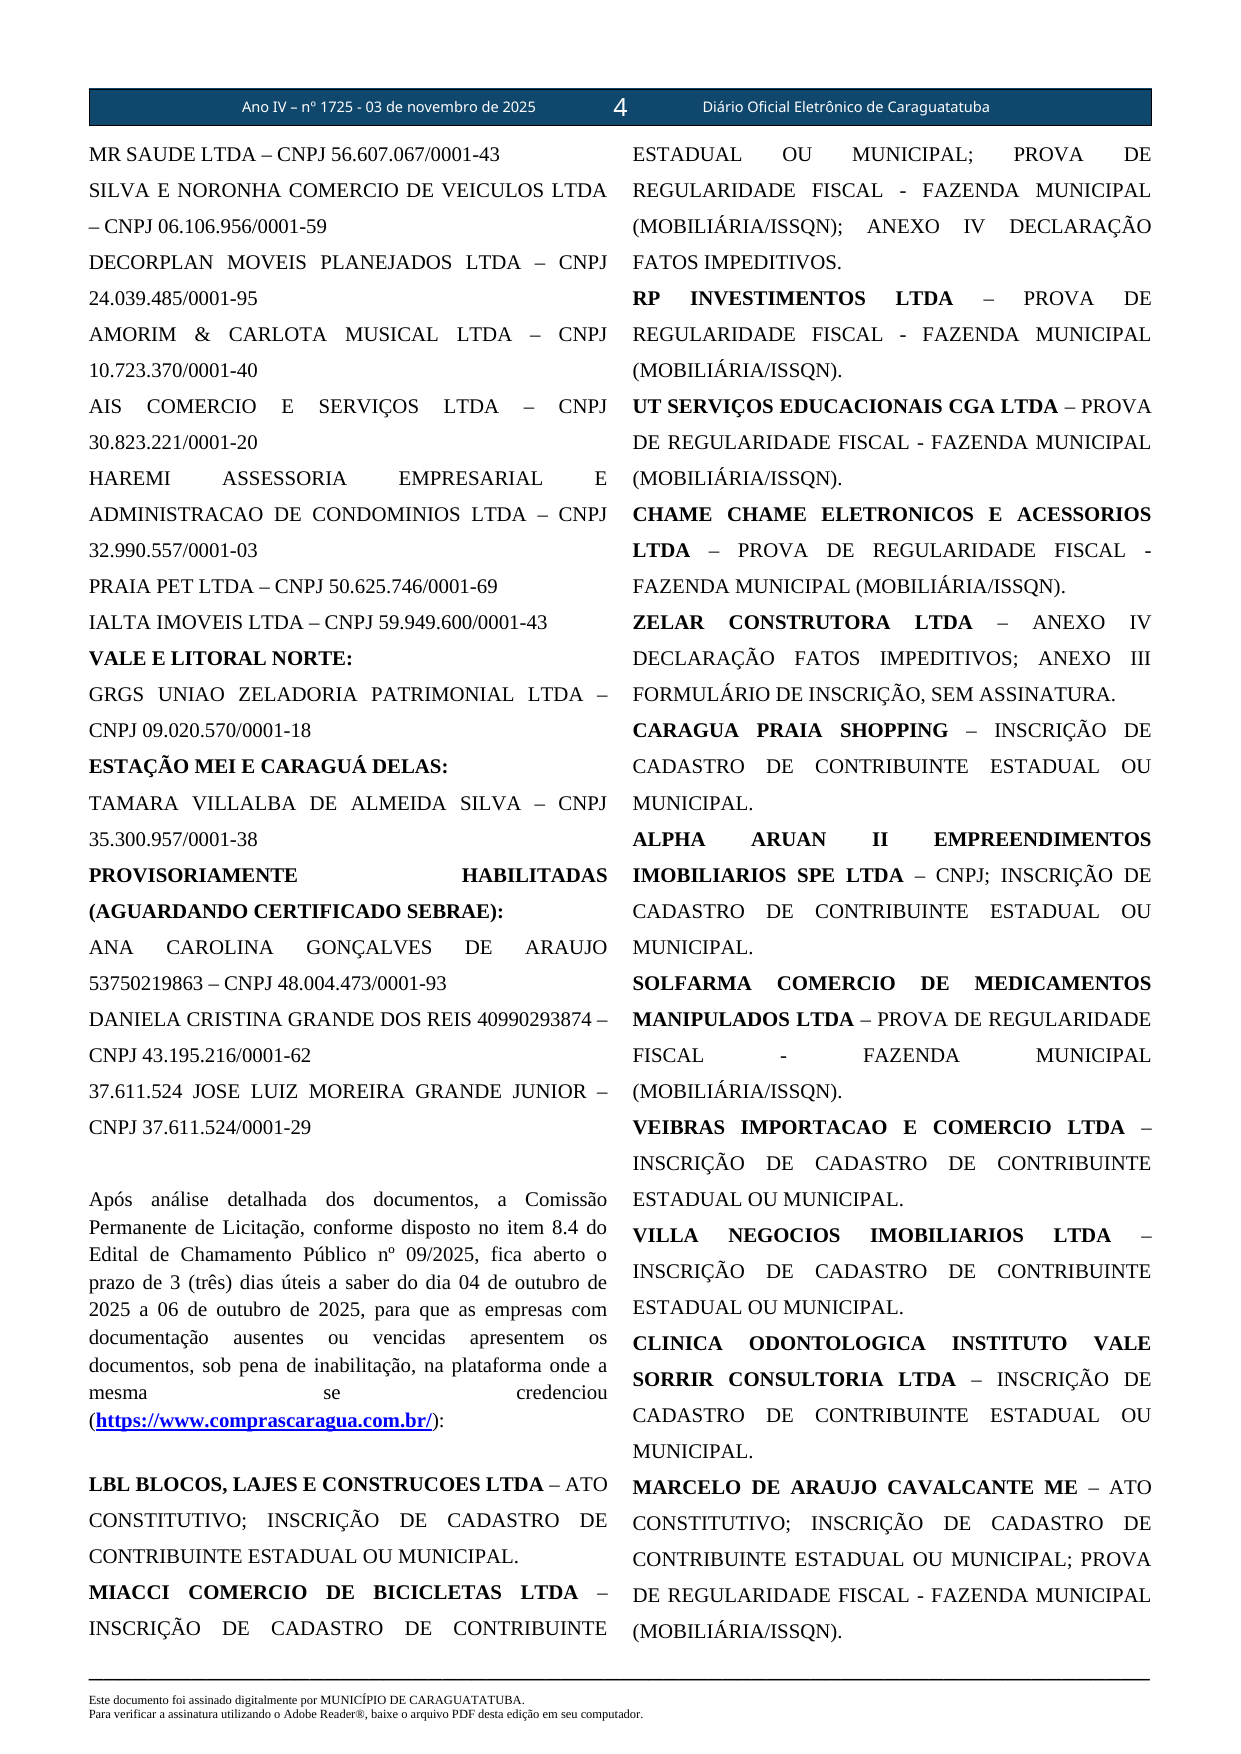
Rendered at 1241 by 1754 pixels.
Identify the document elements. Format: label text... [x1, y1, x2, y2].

list RP INVESTIMENTOS LTDA – PROVA DE REGULARIDADE FISCAL - FAZENDA MUNICIPAL (MOBILIÁRIA/ISSQN). [632, 286, 1152, 382]
text ESTAÇÃO MEI E CARAGUÁ DELAS: [88, 754, 608, 778]
list PRAIA PET LTDA – CNPJ 50.625.746/0001-69 [88, 574, 608, 598]
text PROVISORIAMENTE HABILITADAS (AGUARDANDO CERTIFICADO SEBRAE): [88, 863, 608, 923]
list SILVA E NORONHA COMERCIO DE VEICULOS LTDA – CNPJ 06.106.956/0001-59 [88, 178, 608, 238]
list MIACCI COMERCIO DE BICICLETAS LTDA – INSCRIÇÃO DE CADASTRO DE CONTRIBUINTE [88, 1579, 608, 1640]
list SOLFARMA COMERCIO DE MEDICAMENTOS MANIPULADOS LTDA – PROVA DE REGULARIDADE FISCAL - FAZENDA MUNICIPAL (MOBILIÁRIA/ISSQN). [632, 971, 1152, 1103]
list ANA CAROLINA GONÇALVES DE ARAUJO 53750219863 – CNPJ 48.004.473/0001-93 [88, 935, 608, 995]
list AIS COMERCIO E SERVIÇOS LTDA – CNPJ 30.823.221/0001-20 [88, 394, 608, 454]
list VILLA NEGOCIOS IMOBILIARIOS LTDA – INSCRIÇÃO DE CADASTRO DE CONTRIBUINTE ESTADUAL OU MUNICIPAL. [632, 1223, 1152, 1319]
list TAMARA VILLALBA DE ALMEIDA SILVA – CNPJ 35.300.957/0001-38 [88, 791, 608, 851]
list DANIELA CRISTINA GRANDE DOS REIS 40990293874 – CNPJ 43.195.216/0001-62 [88, 1007, 608, 1067]
list UT SERVIÇOS EDUCACIONAIS CGA LTDA – PROVA DE REGULARIDADE FISCAL - FAZENDA MUNICIPAL (MOBILIÁRIA/ISSQN). [632, 394, 1152, 490]
list 37.611.524 JOSE LUIZ MOREIRA GRANDE JUNIOR – CNPJ 37.611.524/0001-29 [88, 1079, 608, 1139]
list AMORIM & CARLOTA MUSICAL LTDA – CNPJ 10.723.370/0001-40 [88, 322, 608, 382]
list MARCELO DE ARAUJO CAVALCANTE ME – ATO CONSTITUTIVO; INSCRIÇÃO DE CADASTRO DE CONTRIBUINTE ESTADUAL OU MUNICIPAL; PROVA DE REGULARIDADE FISCAL - FAZENDA MUNICIPAL (MOBILIÁRIA/ISSQN). [632, 1475, 1152, 1643]
list IALTA IMOVEIS LTDA – CNPJ 59.949.600/0001-43 [88, 610, 608, 634]
list DECORPLAN MOVEIS PLANEJADOS LTDA – CNPJ 24.039.485/0001-95 [88, 250, 608, 310]
list CHAME CHAME ELETRONICOS E ACESSORIOS LTDA – PROVA DE REGULARIDADE FISCAL - FAZENDA MUNICIPAL (MOBILIÁRIA/ISSQN). [632, 502, 1152, 598]
list VEIBRAS IMPORTACAO E COMERCIO LTDA – INSCRIÇÃO DE CADASTRO DE CONTRIBUINTE ESTADUAL OU MUNICIPAL. [632, 1115, 1152, 1211]
text CARAGUA PRAIA SHOPPING – INSCRIÇÃO DE CADASTRO DE CONTRIBUINTE ESTADUAL OU MUNICIPAL. [632, 718, 1152, 814]
list GRGS UNIAO ZELADORIA PATRIMONIAL LTDA – CNPJ 09.020.570/0001-18 [88, 682, 608, 742]
text ALPHA ARUAN II EMPREENDIMENTOS IMOBILIARIOS SPE LTDA – CNPJ; INSCRIÇÃO DE CADASTRO DE CONTRIBUINTE ESTADUAL OU MUNICIPAL. [632, 827, 1152, 959]
text Após análise detalhada dos documentos, a Comissão Permanente de Licitação, conforme disposto no item 8.4 do Edital de Chamamento Público nº 09/2025, fica aberto o prazo de 3 (três) dias úteis a saber do dia 04 de outubro de 2025 a 06 de outubro de 2025, para que as empresas com documentação ausentes ou vencidas apresentem os documentos, sob pena de inabilitação, na plataforma onde a mesma se credenciou (https://www.comprascaragua.com.br/): [88, 1187, 608, 1432]
text VALE E LITORAL NORTE: [88, 646, 608, 670]
list MR SAUDE LTDA – CNPJ 56.607.067/0001-43 [88, 142, 608, 166]
text LBL BLOCOS, LAJES E CONSTRUCOES LTDA – ATO CONSTITUTIVO; INSCRIÇÃO DE CADASTRO DE CONTRIBUINTE ESTADUAL OU MUNICIPAL. [88, 1471, 608, 1568]
list ZELAR CONSTRUTORA LTDA – ANEXO IV DECLARAÇÃO FATOS IMPEDITIVOS; ANEXO III FORMULÁRIO DE INSCRIÇÃO, SEM ASSINATURA. [632, 610, 1152, 706]
list CLINICA ODONTOLOGICA INSTITUTO VALE SORRIR CONSULTORIA LTDA – INSCRIÇÃO DE CADASTRO DE CONTRIBUINTE ESTADUAL OU MUNICIPAL. [632, 1331, 1152, 1463]
list HAREMI ASSESSORIA EMPRESARIAL E ADMINISTRACAO DE CONDOMINIOS LTDA – CNPJ 32.990.557/0001-03 [88, 466, 608, 562]
list ESTADUAL OU MUNICIPAL; PROVA DE REGULARIDADE FISCAL - FAZENDA MUNICIPAL (MOBILIÁRIA/ISSQN); ANEXO IV DECLARAÇÃO FATOS IMPEDITIVOS. [632, 142, 1152, 274]
